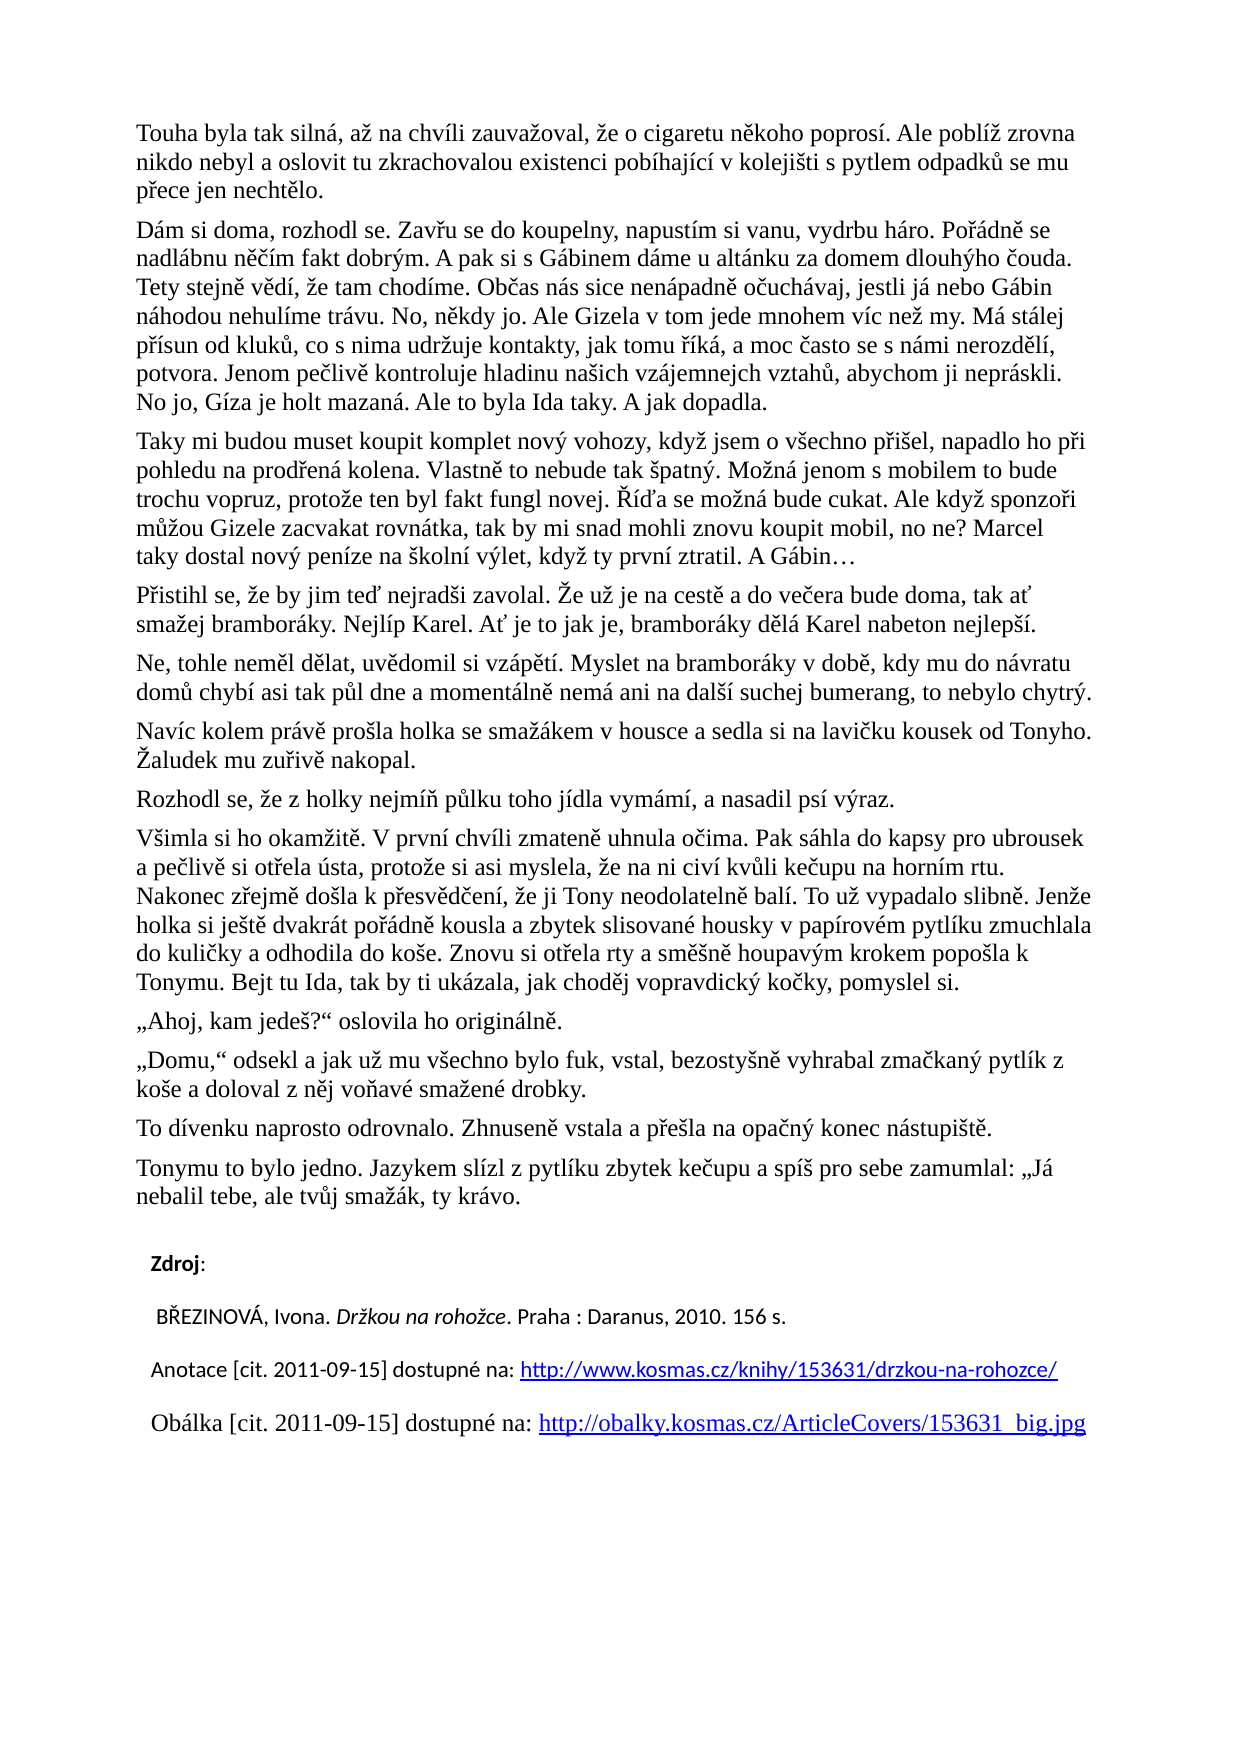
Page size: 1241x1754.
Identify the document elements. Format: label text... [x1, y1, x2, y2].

text Tonymu to bylo jedno. Jazykem slízl z pytlíku zbytek kečupu a spíš pro sebe zamumlal: „Já nebalil tebe, ale tvůj smažák, ty krávo. [136, 1153, 1093, 1210]
text Touha byla tak silná, až na chvíli zauvažoval, že o cigaretu někoho poprosí. Ale poblíž zrovna nikdo nebyl a oslovit tu zkrachovalou existenci pobíhající v kolejišti s pytlem odpadků se mu přece jen nechtělo. [136, 118, 1093, 204]
text Rozhodl se, že z holky nejmíň půlku toho jídla vymámí, a nasadil psí výraz. [136, 784, 1093, 813]
text To dívenku naprosto odrovnalo. Zhnuseně vstala a přešla na opačný konec nástupiště. [136, 1113, 1093, 1142]
text Přistihl se, že by jim teď nejradši zavolal. Že už je na cestě a do večera bude doma, tak ať smažej bramboráky. Nejlíp Karel. Ať je to jak je, bramboráky dělá Karel nabeton nejlepší. [136, 581, 1093, 638]
text „Ahoj, kam jedeš?“ oslovila ho originálně. [136, 1006, 1093, 1035]
text Obálka [cit. 2011-09-15] dostupné na: http://obalky.kosmas.cz/ArticleCovers/153631_big.jpg [151, 1408, 1093, 1437]
text Taky mi budou muset koupit komplet nový vohozy, když jsem o všechno přišel, napadlo ho při pohledu na prodřená kolena. Vlastně to nebude tak špatný. Možná jenom s mobilem to bude trochu vopruz, protože ten byl fakt fungl novej. Říďa se možná bude cukat. Ale když sponzoři můžou Gizele zacvakat rovnátka, tak by mi snad mohli znovu koupit mobil, no ne? Marcel taky dostal nový peníze na školní výlet, když ty první ztratil. A Gábin… [136, 426, 1093, 570]
text „Domu,“ odsekl a jak už mu všechno bylo fuk, vstal, bezostyšně vyhrabal zmačkaný pytlík z koše a doloval z něj voňavé smažené drobky. [136, 1046, 1093, 1103]
text Navíc kolem právě prošla holka se smažákem v housce a sedla si na lavičku kousek od Tonyho. Žaludek mu zuřivě nakopal. [136, 716, 1093, 774]
list BŘEZINOVÁ, Ivona. Držkou na rohožce. Praha : Daranus, 2010. 156 s. [151, 1302, 1093, 1330]
text Dám si doma, rozhodl se. Zavřu se do koupelny, napustím si vanu, vydrbu háro. Pořádně se nadlábnu něčím fakt dobrým. A pak si s Gábinem dáme u altánku za domem dlouhýho čouda. Tety stejně vědí, že tam chodíme. Občas nás sice nenápadně očuchávaj, jestli já nebo Gábin náhodou nehulíme trávu. No, někdy jo. Ale Gizela v tom jede mnohem víc než my. Má stálej přísun od kluků, co s nima udržuje kontakty, jak tomu říká, a moc často se s námi nerozdělí, potvora. Jenom pečlivě kontroluje hladinu našich vzájemnejch vztahů, abychom ji nepráskli. No jo, Gíza je holt mazaná. Ale to byla Ida taky. A jak dopadla. [136, 215, 1093, 416]
text Všimla si ho okamžitě. V první chvíli zmateně uhnula očima. Pak sáhla do kapsy pro ubrousek a pečlivě si otřela ústa, protože si asi myslela, že na ni civí kvůli kečupu na horním rtu. Nakonec zřejmě došla k přesvědčení, že ji Tony neodolatelně balí. To už vypadalo slibně. Jenže holka si ještě dvakrát pořádně kousla a zbytek slisované housky v papírovém pytlíku zmuchlala do kuličky a odhodila do koše. Znovu si otřela rty a směšně houpavým krokem popošla k Tonymu. Bejt tu Ida, tak by ti ukázala, jak choděj vopravdický kočky, pomyslel si. [136, 823, 1093, 996]
list Zdroj: [151, 1249, 1093, 1277]
list Anotace [cit. 2011-09-15] dostupné na: http://www.kosmas.cz/knihy/153631/drzkou-na-rohozce/ [151, 1355, 1093, 1383]
text Ne, tohle neměl dělat, uvědomil si vzápětí. Myslet na bramboráky v době, kdy mu do návratu domů chybí asi tak půl dne a momentálně nemá ani na další suchej bumerang, to nebylo chytrý. [136, 648, 1093, 706]
